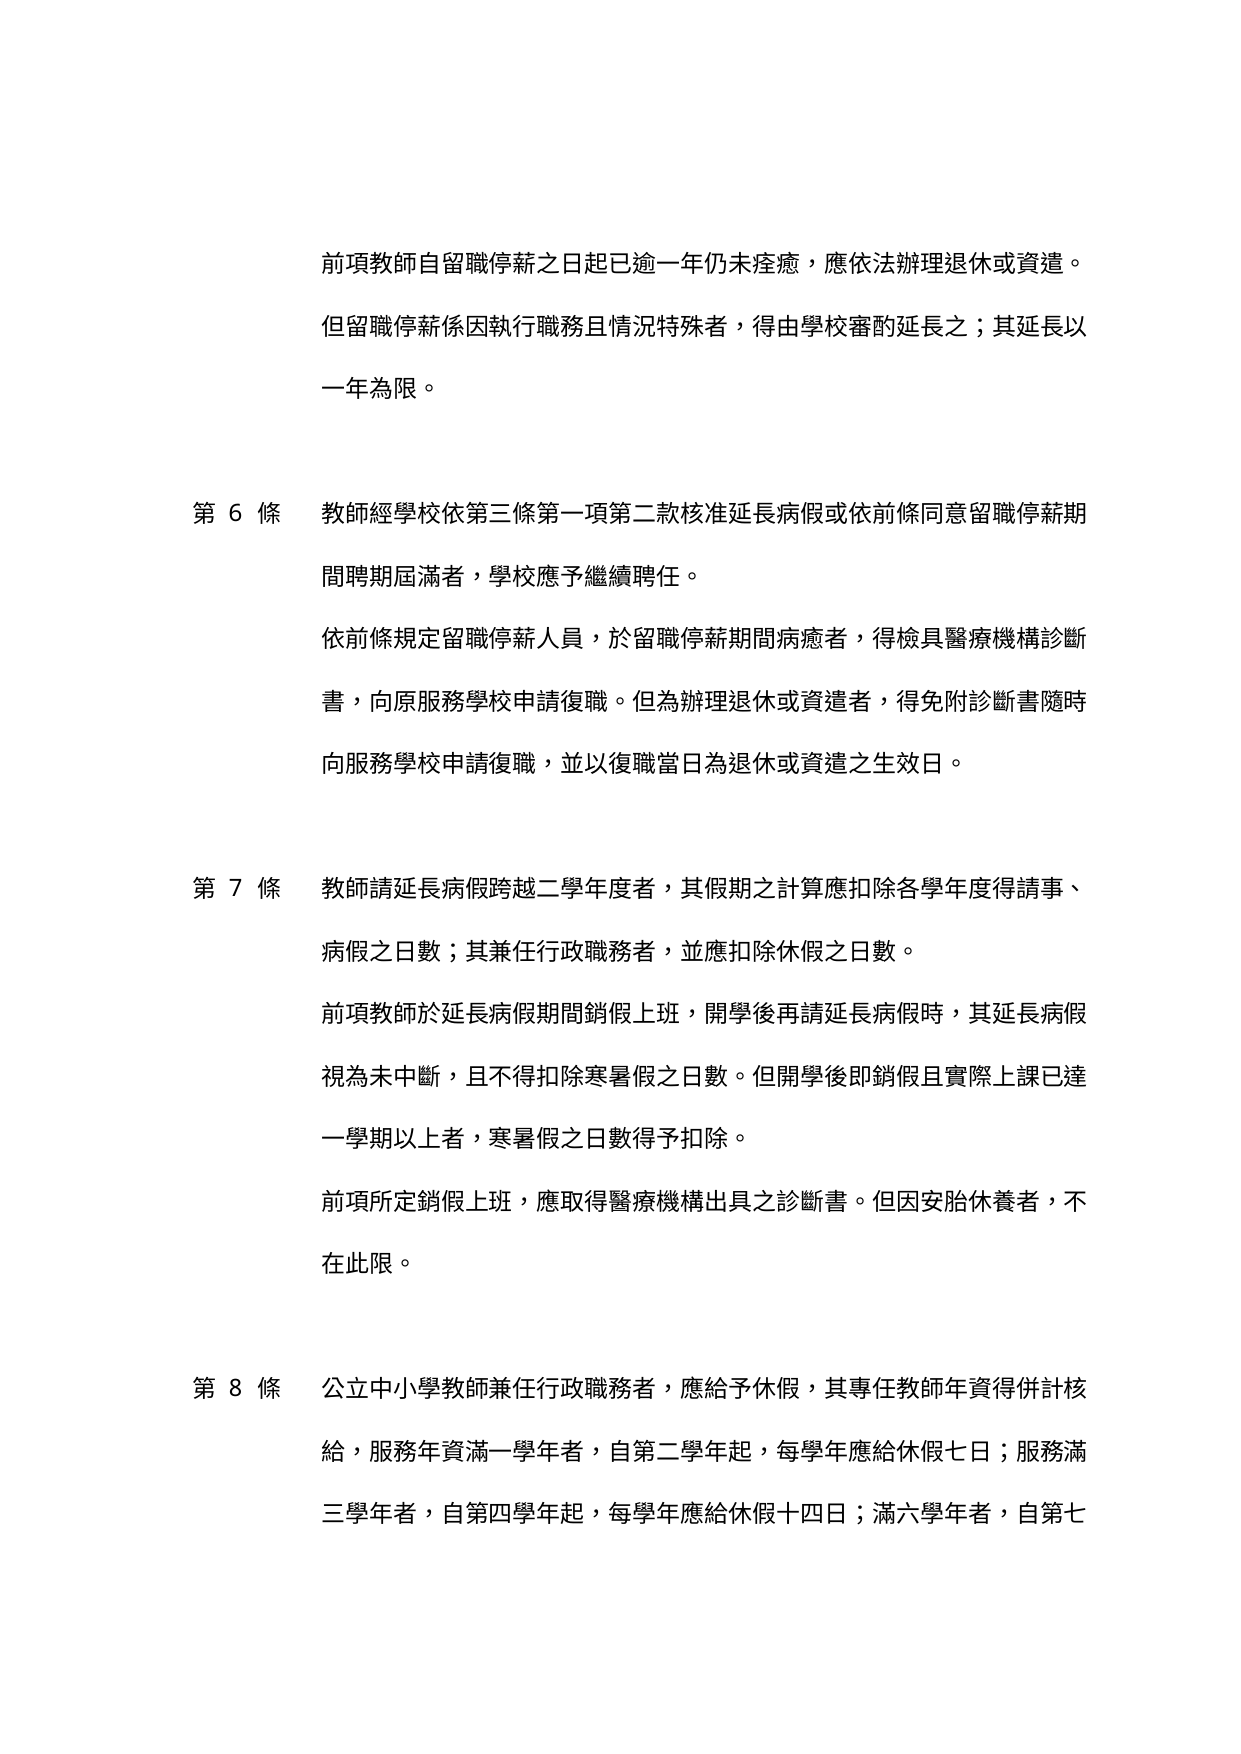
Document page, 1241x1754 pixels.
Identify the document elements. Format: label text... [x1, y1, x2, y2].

table_cell 第 8 條 [188, 1288, 295, 1538]
table_cell [295, 413, 316, 788]
table_cell 第 6 條 [188, 413, 295, 788]
table_cell [188, 158, 295, 413]
table_cell [295, 1288, 316, 1538]
table_cell [295, 788, 316, 1288]
table_cell 教師經學校依第三條第一項第二款核准延長病假或依前條同意留職停薪期 間聘期屆滿者，學校應予繼續聘任。 依前條規定留職停薪人員，於留職停薪期間病癒者，得檢具醫療機構診斷 書，向原服務學校申請復職。但為辦理退休或資遣者，得免附診斷書隨時 向服務學校申請復職，並以復職當日為退休或資遣之生效日。 [316, 413, 1172, 788]
table_cell 前項教師自留職停薪之日起已逾一年仍未痊癒，應依法辦理退休或資遣。 但留職停薪係因執行職務且情況特殊者，得由學校審酌延長之；其延長以 一年為限。 [316, 158, 1172, 413]
table_cell 教師請延長病假跨越二學年度者，其假期之計算應扣除各學年度得請事、 病假之日數；其兼任行政職務者，並應扣除休假之日數。 前項教師於延長病假期間銷假上班，開學後再請延長病假時，其延長病假 視為未中斷，且不得扣除寒暑假之日數。但開學後即銷假且實際上課已達 一學期以上者，寒暑假之日數得予扣除。 前項所定銷假上班，應取得醫療機構出具之診斷書。但因安胎休養者，不 在此限。 [316, 788, 1172, 1288]
table_cell 第 7 條 [188, 788, 295, 1288]
table_cell [295, 158, 316, 413]
table_cell 公立中小學教師兼任行政職務者，應給予休假，其專任教師年資得併計核 給，服務年資滿一學年者，自第二學年起，每學年應給休假七日；服務滿 三學年者，自第四學年起，每學年應給休假十四日；滿六學年者，自第七 [316, 1288, 1172, 1538]
